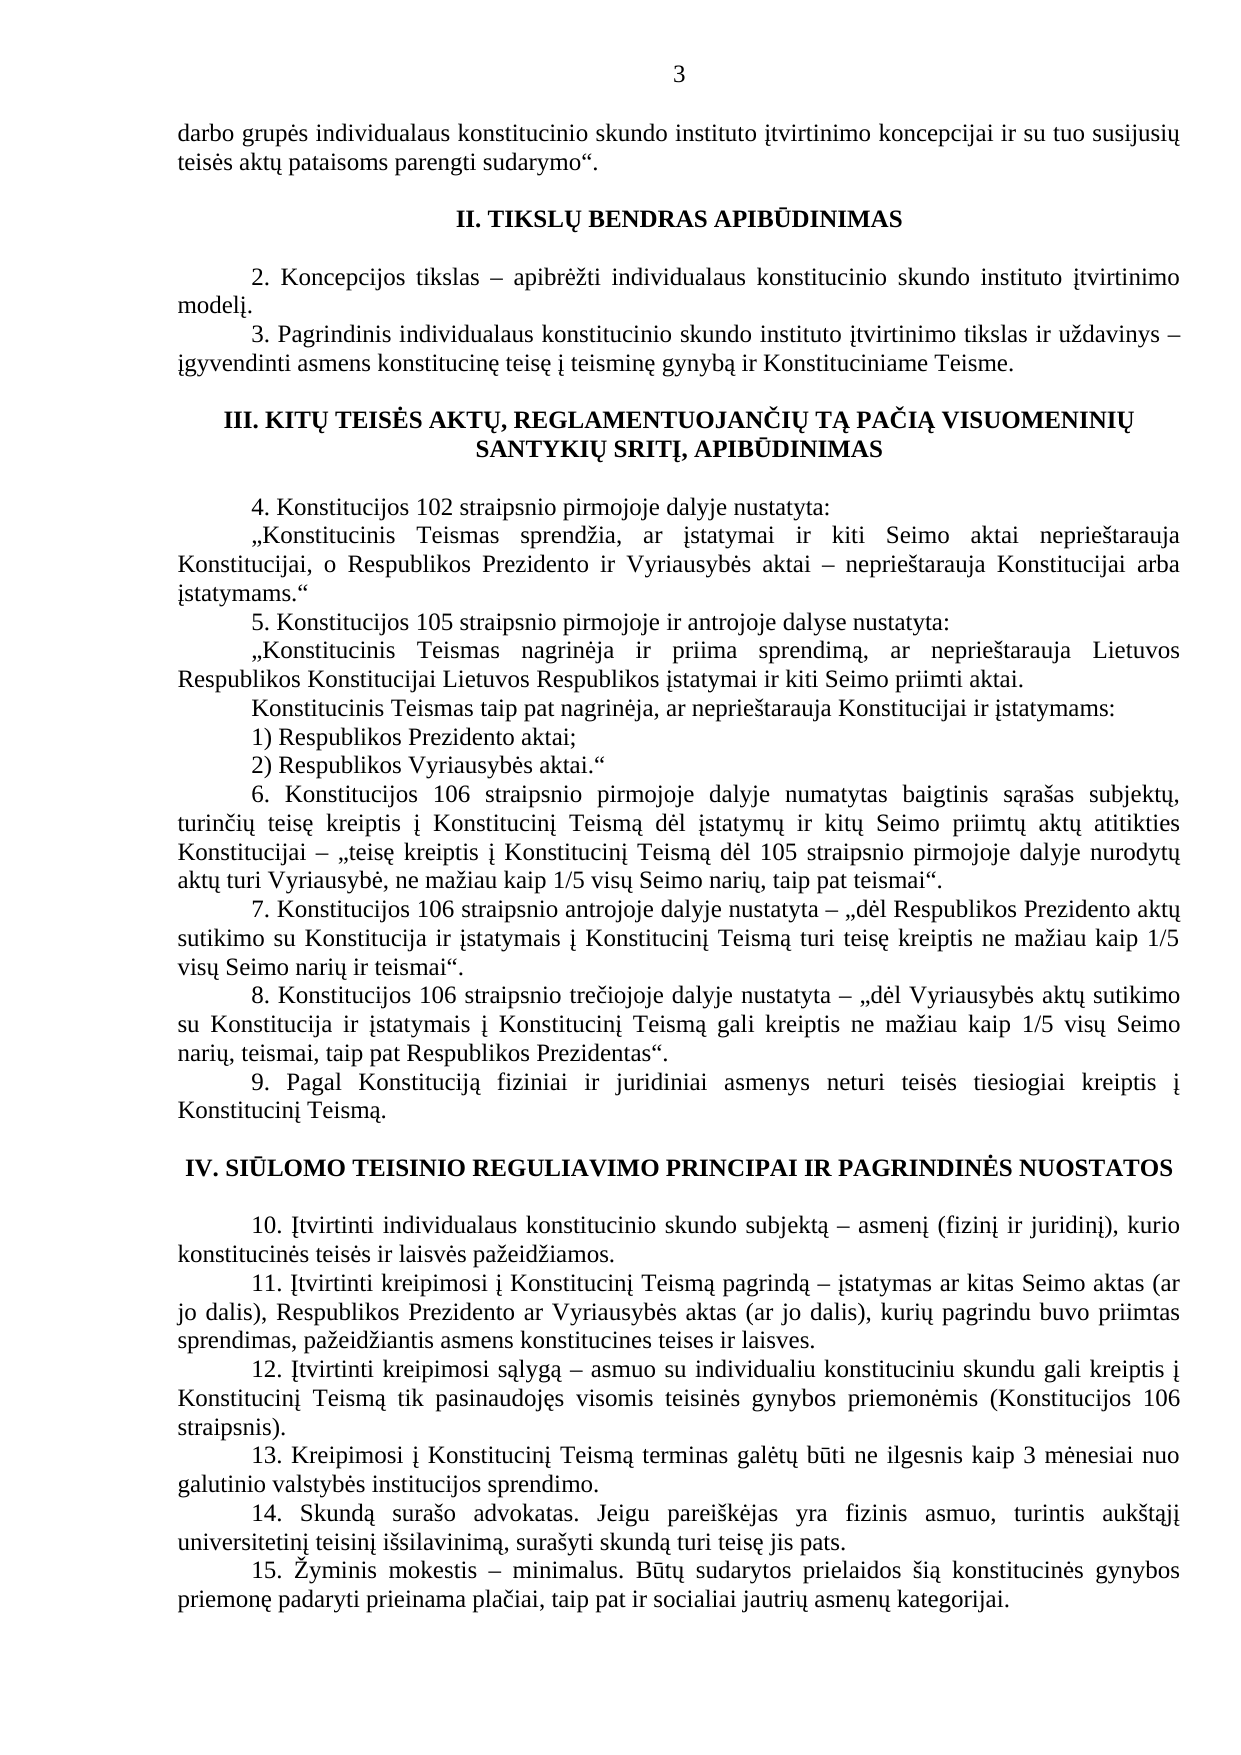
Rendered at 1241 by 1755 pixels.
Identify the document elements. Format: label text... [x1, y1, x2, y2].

text 8. Konstitucijos 106 straipsnio trečiojoje dalyje nustatyta – „dėl Vyriausybės aktų sutikimo su Konstitucija ir įstatymais į Konstitucinį Teismą gali kreiptis ne mažiau kaip 1/5 visų Seimo narių, teismai, taip pat Respublikos Prezidentas“. [177, 981, 1181, 1067]
text 7. Konstitucijos 106 straipsnio antrojoje dalyje nustatyta – „dėl Respublikos Prezidento aktų sutikimo su Konstitucija ir įstatymais į Konstitucinį Teismą turi teisę kreiptis ne mažiau kaip 1/5 visų Seimo narių ir teismai“. [177, 894, 1181, 981]
text Konstitucinis Teismas taip pat nagrinėja, ar neprieštarauja Konstitucijai ir įstatymams: [177, 693, 1181, 722]
text 4. Konstitucijos 102 straipsnio pirmojoje dalyje nustatyta: [177, 492, 1181, 521]
text IV. SIŪLOMO TEISINIO REGULIAVIMO PRINCIPAI IR PAGRINDINĖS NUOSTATOS [177, 1153, 1181, 1182]
text 10. Įtvirtinti individualaus konstitucinio skundo subjektą – asmenį (fizinį ir juridinį), kurio konstitucinės teisės ir laisvės pažeidžiamos. [177, 1211, 1181, 1268]
text 14. Skundą surašo advokatas. Jeigu pareiškėjas yra fizinis asmuo, turintis aukštąjį universitetinį teisinį išsilavinimą, surašyti skundą turi teisę jis pats. [177, 1498, 1181, 1556]
text „Konstitucinis Teismas sprendžia, ar įstatymai ir kiti Seimo aktai neprieštarauja Konstitucijai, o Respublikos Prezidento ir Vyriausybės aktai – neprieštarauja Konstitucijai arba įstatymams.“ [177, 521, 1181, 607]
text 3. Pagrindinis individualaus konstitucinio skundo instituto įtvirtinimo tikslas ir uždavinys – įgyvendinti asmens konstitucinę teisę į teisminę gynybą ir Konstituciniame Teisme. [177, 319, 1181, 377]
text 2. Koncepcijos tikslas – apibrėžti individualaus konstitucinio skundo instituto įtvirtinimo modelį. [177, 262, 1181, 319]
text III. KITŲ TEISĖS AKTŲ, REGLAMENTUOJANČIŲ TĄ PAČIĄ VISUOMENINIŲ SANTYKIŲ SRITĮ, APIBŪDINIMAS [177, 406, 1181, 463]
text 6. Konstitucijos 106 straipsnio pirmojoje dalyje numatytas baigtinis sąrašas subjektų, turinčių teisę kreiptis į Konstitucinį Teismą dėl įstatymų ir kitų Seimo priimtų aktų atitikties Konstitucijai – „teisę kreiptis į Konstitucinį Teismą dėl 105 straipsnio pirmojoje dalyje nurodytų aktų turi Vyriausybė, ne mažiau kaip 1/5 visų Seimo narių, taip pat teismai“. [177, 779, 1181, 894]
text 5. Konstitucijos 105 straipsnio pirmojoje ir antrojoje dalyse nustatyta: [177, 607, 1181, 636]
text 1) Respublikos Prezidento aktai; [177, 722, 1181, 751]
text 9. Pagal Konstituciją fiziniai ir juridiniai asmenys neturi teisės tiesiogiai kreiptis į Konstitucinį Teismą. [177, 1067, 1181, 1124]
text 15. Žyminis mokestis – minimalus. Būtų sudarytos prielaidos šią konstitucinės gynybos priemonę padaryti prieinama plačiai, taip pat ir socialiai jautrių asmenų kategorijai. [177, 1556, 1181, 1613]
text darbo grupės individualaus konstitucinio skundo instituto įtvirtinimo koncepcijai ir su tuo susijusių teisės aktų pataisoms parengti sudarymo“. [177, 118, 1181, 176]
text 13. Kreipimosi į Konstitucinį Teismą terminas galėtų būti ne ilgesnis kaip 3 mėnesiai nuo galutinio valstybės institucijos sprendimo. [177, 1441, 1181, 1498]
text 11. Įtvirtinti kreipimosi į Konstitucinį Teismą pagrindą – įstatymas ar kitas Seimo aktas (ar jo dalis), Respublikos Prezidento ar Vyriausybės aktas (ar jo dalis), kurių pagrindu buvo priimtas sprendimas, pažeidžiantis asmens konstitucines teises ir laisves. [177, 1268, 1181, 1354]
text „Konstitucinis Teismas nagrinėja ir priima sprendimą, ar neprieštarauja Lietuvos Respublikos Konstitucijai Lietuvos Respublikos įstatymai ir kiti Seimo priimti aktai. [177, 636, 1181, 693]
text 2) Respublikos Vyriausybės aktai.“ [177, 751, 1181, 779]
text II. TIKSLŲ BENDRAS APIBŪDINIMAS [177, 204, 1181, 233]
text 12. Įtvirtinti kreipimosi sąlygą – asmuo su individualiu konstituciniu skundu gali kreiptis į Konstitucinį Teismą tik pasinaudojęs visomis teisinės gynybos priemonėmis (Konstitucijos 106 straipsnis). [177, 1354, 1181, 1441]
